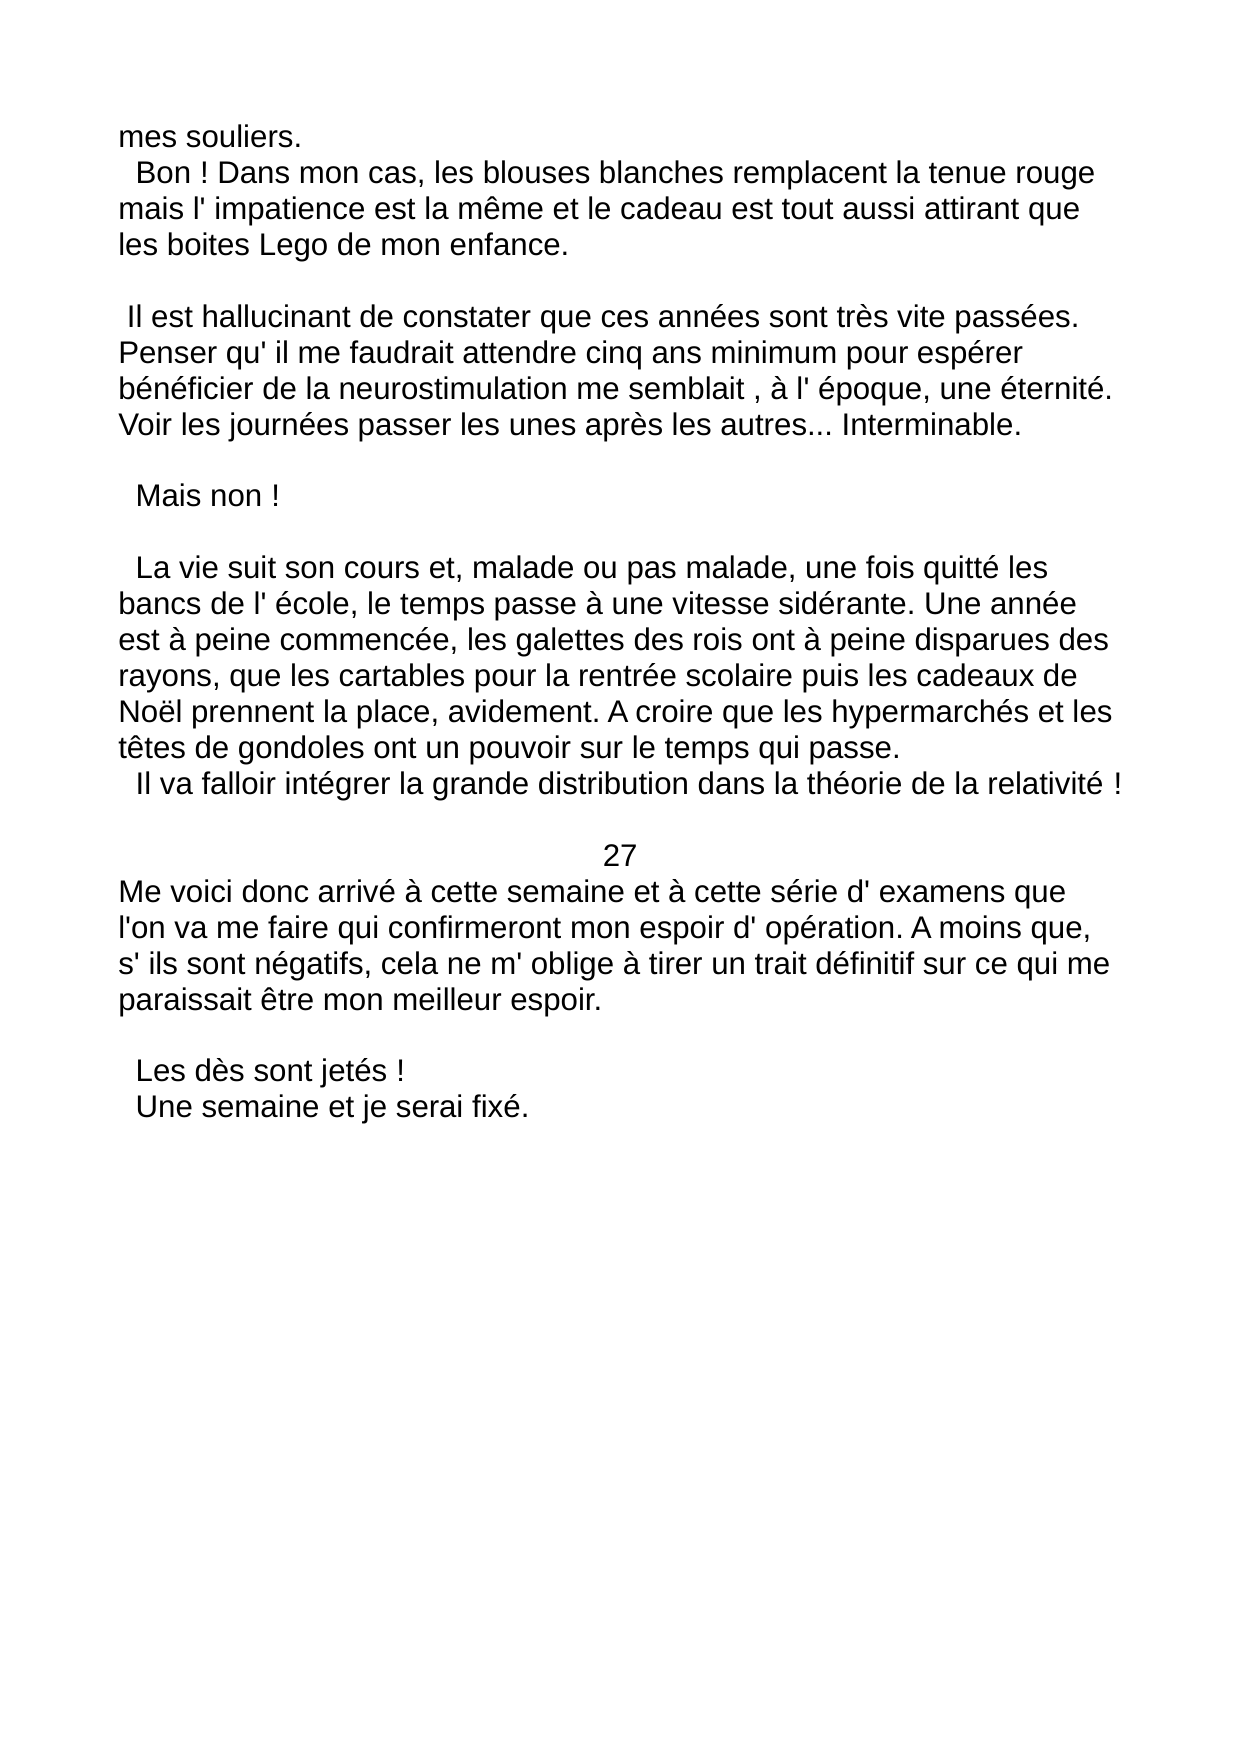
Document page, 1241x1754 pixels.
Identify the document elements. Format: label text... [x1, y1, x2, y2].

text La vie suit son cours et, malade ou pas malade, une fois quitté les bancs de l' école, le temps passe à une vitesse sidérante. Une année est à peine commencée, les galettes des rois ont à peine disparues des rayons, que les cartables pour la rentrée scolaire puis les cadeaux de Noël prennent la place, avidement. A croire que les hypermarchés et les têtes de gondoles ont un pouvoir sur le temps qui passe. [118, 549, 1122, 765]
text Il est hallucinant de constater que ces années sont très vite passées. Penser qu' il me faudrait attendre cinq ans minimum pour espérer bénéficier de la neurostimulation me semblait , à l' époque, une éternité. Voir les journées passer les unes après les autres... Interminable. [118, 298, 1122, 442]
text Les dès sont jetés ! [118, 1052, 1122, 1088]
text Il va falloir intégrer la grande distribution dans la théorie de la relativité ! [118, 765, 1122, 801]
text Une semaine et je serai fixé. [118, 1088, 1122, 1124]
text 27 [118, 837, 1122, 873]
text Bon ! Dans mon cas, les blouses blanches remplacent la tenue rouge mais l' impatience est la même et le cadeau est tout aussi attirant que les boites Lego de mon enfance. [118, 154, 1122, 262]
text mes souliers. [118, 118, 1122, 154]
text Me voici donc arrivé à cette semaine et à cette série d' examens que l'on va me faire qui confirmeront mon espoir d' opération. A moins que, s' ils sont négatifs, cela ne m' oblige à tirer un trait définitif sur ce qui me paraissait être mon meilleur espoir. [118, 873, 1122, 1017]
text Mais non ! [118, 477, 1122, 513]
